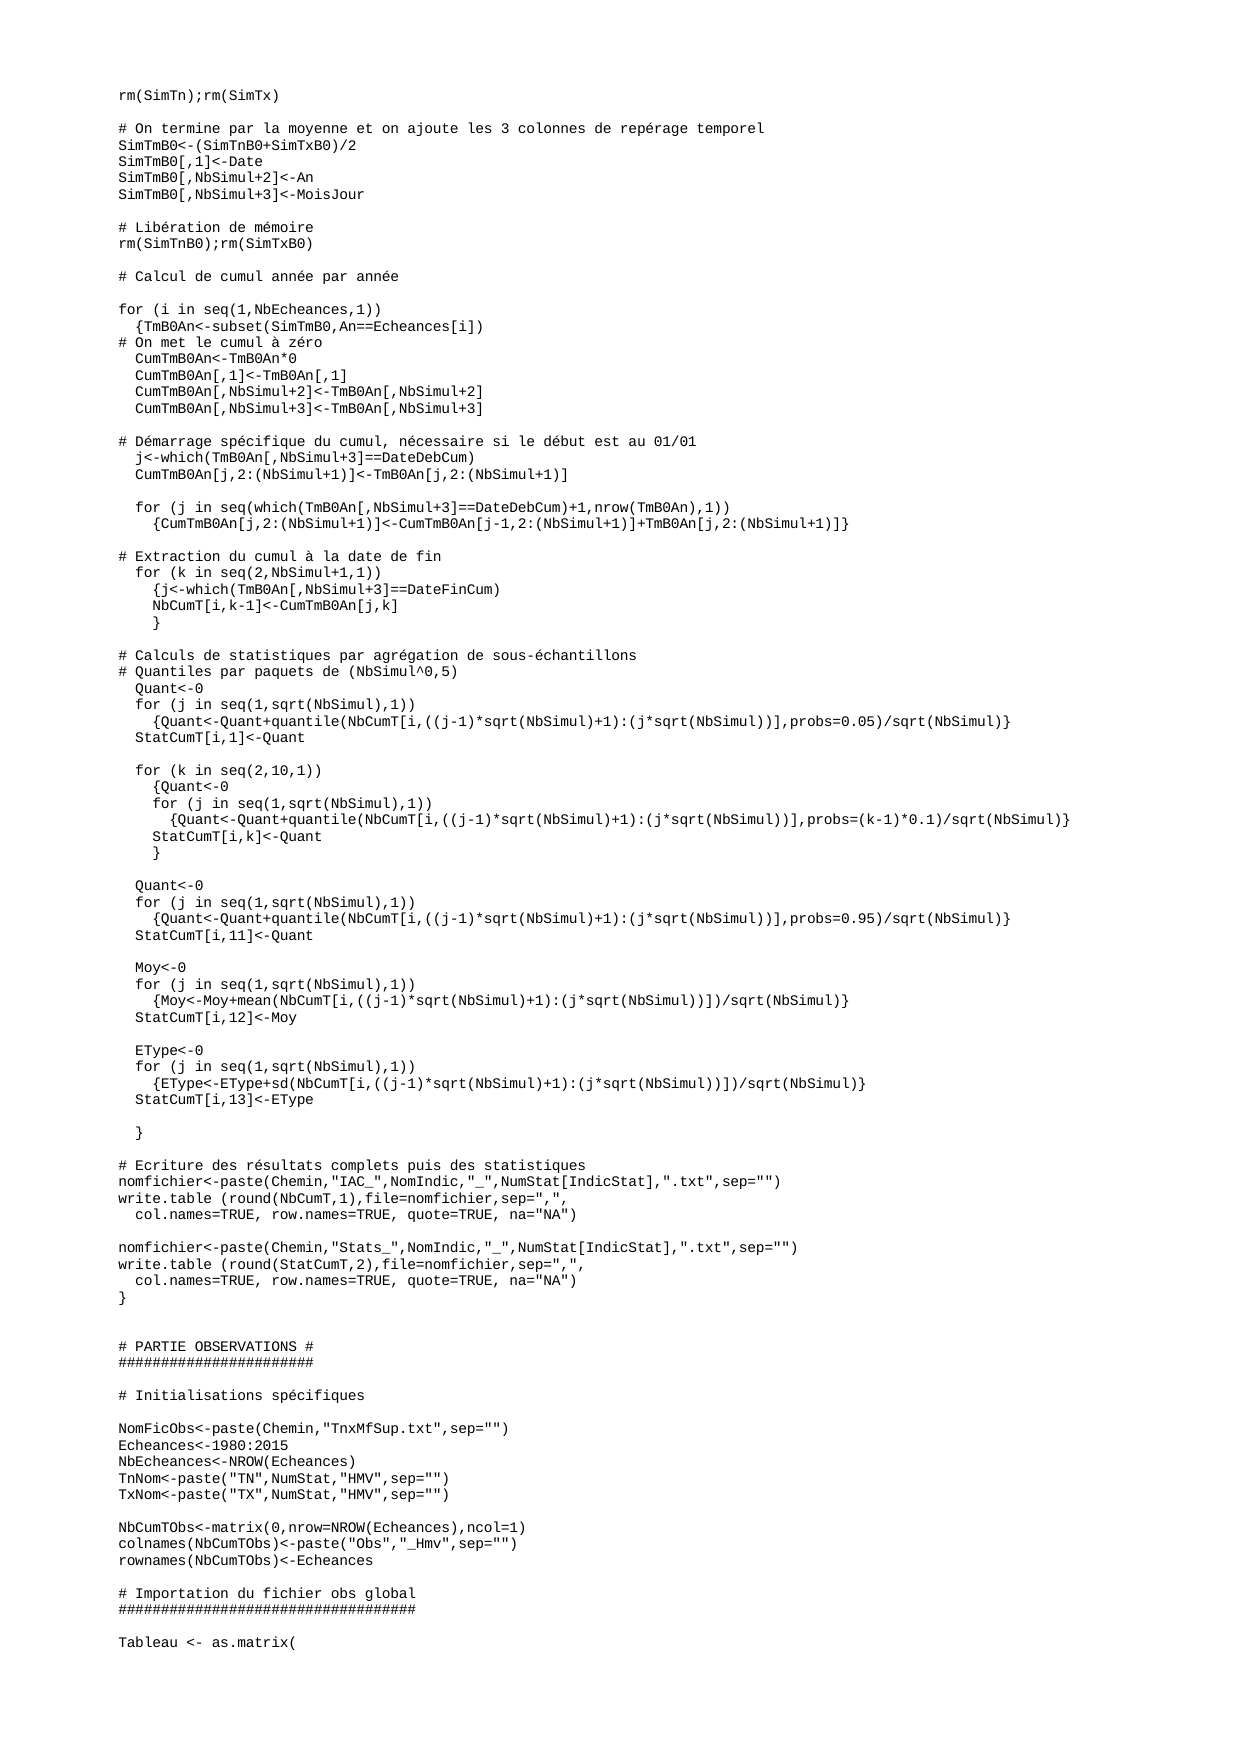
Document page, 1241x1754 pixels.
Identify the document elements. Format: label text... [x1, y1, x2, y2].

text {Quant<-Quant+quantile(NbCumT[i,((j-1)*sqrt(NbSimul)+1):(j*sqrt(NbSimul))],probs=(k-1)*0.1)/sqrt(NbSimul)} [118, 813, 1122, 829]
text # Ecriture des résultats complets puis des statistiques [118, 1158, 1122, 1175]
text StatCumT[i,k]<-Quant [118, 829, 1122, 846]
text {CumTmB0An[j,2:(NbSimul+1)]<-CumTmB0An[j-1,2:(NbSimul+1)]+TmB0An[j,2:(NbSimul+1)]} [118, 516, 1122, 533]
text # Libération de mémoire [118, 220, 1122, 237]
text {EType<-EType+sd(NbCumT[i,((j-1)*sqrt(NbSimul)+1):(j*sqrt(NbSimul))])/sqrt(NbSimul)} [118, 1076, 1122, 1092]
text Moy<-0 [118, 961, 1122, 977]
text CumTmB0An[,NbSimul+3]<-TmB0An[,NbSimul+3] [118, 401, 1122, 418]
text SimTmB0[,NbSimul+2]<-An [118, 171, 1122, 187]
text rownames(NbCumTObs)<-Echeances [118, 1553, 1122, 1570]
text # Extraction du cumul à la date de fin [118, 549, 1122, 566]
text {j<-which(TmB0An[,NbSimul+3]==DateFinCum) [118, 582, 1122, 599]
text write.table (round(StatCumT,2),file=nomfichier,sep=",", [118, 1257, 1122, 1273]
text CumTmB0An[j,2:(NbSimul+1)]<-TmB0An[j,2:(NbSimul+1)] [118, 467, 1122, 483]
text # On termine par la moyenne et on ajoute les 3 colonnes de repérage temporel [118, 121, 1122, 138]
text NbCumTObs<-matrix(0,nrow=NROW(Echeances),ncol=1) [118, 1520, 1122, 1537]
text # Importation du fichier obs global [118, 1586, 1122, 1603]
text NbEcheances<-NROW(Echeances) [118, 1454, 1122, 1471]
text StatCumT[i,1]<-Quant [118, 730, 1122, 747]
text SimTmB0[,NbSimul+3]<-MoisJour [118, 187, 1122, 204]
text {Moy<-Moy+mean(NbCumT[i,((j-1)*sqrt(NbSimul)+1):(j*sqrt(NbSimul))])/sqrt(NbSimul)} [118, 994, 1122, 1010]
text write.table (round(NbCumT,1),file=nomfichier,sep=",", [118, 1191, 1122, 1208]
text # On met le cumul à zéro [118, 335, 1122, 352]
text for (j in seq(1,sqrt(NbSimul),1)) [118, 796, 1122, 813]
text } [118, 846, 1122, 862]
text # Calculs de statistiques par agrégation de sous-échantillons [118, 648, 1122, 664]
text # Quantiles par paquets de (NbSimul^0,5) [118, 664, 1122, 681]
text Quant<-0 [118, 681, 1122, 697]
text } [118, 1290, 1122, 1306]
text for (k in seq(2,10,1)) [118, 763, 1122, 780]
text Quant<-0 [118, 878, 1122, 895]
text rm(SimTn);rm(SimTx) [118, 88, 1122, 105]
text col.names=TRUE, row.names=TRUE, quote=TRUE, na="NA") [118, 1208, 1122, 1224]
text SimTmB0[,1]<-Date [118, 154, 1122, 171]
text CumTmB0An[,1]<-TmB0An[,1] [118, 368, 1122, 385]
text col.names=TRUE, row.names=TRUE, quote=TRUE, na="NA") [118, 1273, 1122, 1290]
text # PARTIE OBSERVATIONS # [118, 1339, 1122, 1356]
text StatCumT[i,11]<-Quant [118, 928, 1122, 944]
text StatCumT[i,13]<-EType [118, 1092, 1122, 1109]
text {Quant<-0 [118, 780, 1122, 796]
text ################################### [118, 1603, 1122, 1619]
text # Démarrage spécifique du cumul, nécessaire si le début est au 01/01 [118, 434, 1122, 451]
text for (j in seq(1,sqrt(NbSimul),1)) [118, 1059, 1122, 1076]
text for (j in seq(1,sqrt(NbSimul),1)) [118, 697, 1122, 714]
text {Quant<-Quant+quantile(NbCumT[i,((j-1)*sqrt(NbSimul)+1):(j*sqrt(NbSimul))],probs=0.05)/sqrt(NbSimul)} [118, 714, 1122, 730]
text } [118, 1125, 1122, 1142]
text StatCumT[i,12]<-Moy [118, 1010, 1122, 1027]
text for (i in seq(1,NbEcheances,1)) [118, 302, 1122, 319]
text TxNom<-paste("TX",NumStat,"HMV",sep="") [118, 1487, 1122, 1504]
text Echeances<-1980:2015 [118, 1438, 1122, 1454]
text SimTmB0<-(SimTnB0+SimTxB0)/2 [118, 138, 1122, 154]
text colnames(NbCumTObs)<-paste("Obs","_Hmv",sep="") [118, 1537, 1122, 1553]
text NbCumT[i,k-1]<-CumTmB0An[j,k] [118, 599, 1122, 615]
text for (j in seq(1,sqrt(NbSimul),1)) [118, 895, 1122, 911]
text {Quant<-Quant+quantile(NbCumT[i,((j-1)*sqrt(NbSimul)+1):(j*sqrt(NbSimul))],probs=0.95)/sqrt(NbSimul)} [118, 911, 1122, 928]
text for (k in seq(2,NbSimul+1,1)) [118, 566, 1122, 582]
text # Calcul de cumul année par année [118, 269, 1122, 286]
text nomfichier<-paste(Chemin,"IAC_",NomIndic,"_",NumStat[IndicStat],".txt",sep="") [118, 1175, 1122, 1191]
text {TmB0An<-subset(SimTmB0,An==Echeances[i]) [118, 319, 1122, 335]
text EType<-0 [118, 1043, 1122, 1059]
text CumTmB0An[,NbSimul+2]<-TmB0An[,NbSimul+2] [118, 385, 1122, 401]
text } [118, 615, 1122, 632]
text rm(SimTnB0);rm(SimTxB0) [118, 237, 1122, 253]
text # Initialisations spécifiques [118, 1389, 1122, 1405]
text TnNom<-paste("TN",NumStat,"HMV",sep="") [118, 1471, 1122, 1487]
text for (j in seq(which(TmB0An[,NbSimul+3]==DateDebCum)+1,nrow(TmB0An),1)) [118, 500, 1122, 516]
text for (j in seq(1,sqrt(NbSimul),1)) [118, 977, 1122, 994]
text nomfichier<-paste(Chemin,"Stats_",NomIndic,"_",NumStat[IndicStat],".txt",sep="") [118, 1241, 1122, 1257]
text CumTmB0An<-TmB0An*0 [118, 352, 1122, 368]
text NomFicObs<-paste(Chemin,"TnxMfSup.txt",sep="") [118, 1422, 1122, 1438]
text j<-which(TmB0An[,NbSimul+3]==DateDebCum) [118, 451, 1122, 467]
text ####################### [118, 1356, 1122, 1372]
text Tableau <- as.matrix( [118, 1636, 1122, 1652]
